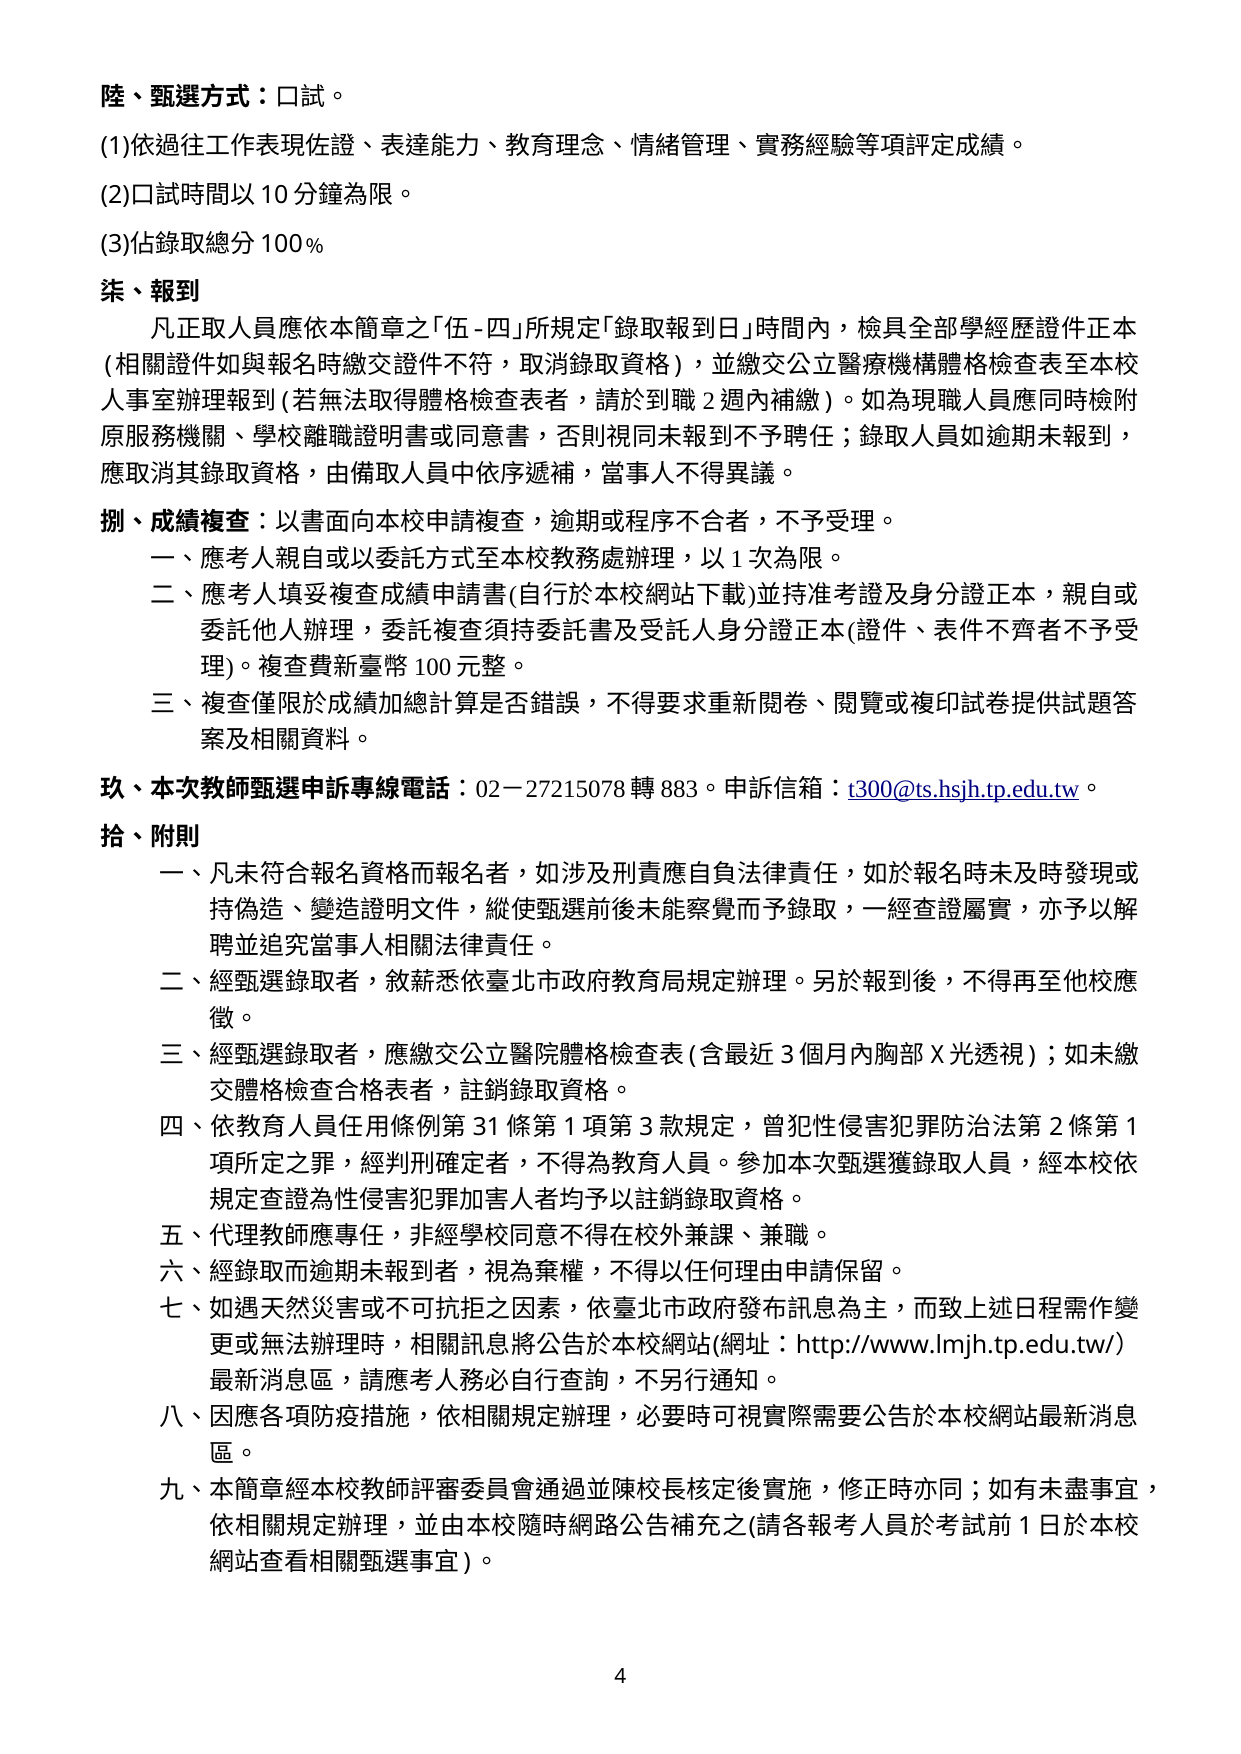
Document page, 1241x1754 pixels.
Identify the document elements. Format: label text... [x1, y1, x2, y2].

text 捌、成績複查：以書面向本校申請複查，逾期或程序不合者，不予受理。 [100, 502, 1140, 538]
text 三、經甄選錄取者，應繳交公立醫院體格檢查表(含最近3個月內胸部X光透視)；如未繳交體格檢查合格表者，註銷錄取資格。 [159, 1034, 1140, 1107]
text 一、應考人親自或以委託方式至本校教務處辦理，以1次為限。 [150, 538, 1140, 574]
text (1)依過往工作表現佐證、表達能力、教育理念、情緒管理、實務經驗等項評定成績。 [100, 126, 1140, 162]
text 六、經錄取而逾期未報到者，視為棄權，不得以任何理由申請保留。 [159, 1252, 1140, 1288]
text 柒、報到 [100, 272, 1140, 308]
text 八、因應各項防疫措施，依相關規定辦理，必要時可視實際需要公告於本校網站最新消息區。 [159, 1397, 1140, 1469]
text 七、如遇天然災害或不可抗拒之因素，依臺北市政府發布訊息為主，而致上述日程需作變更或無法辦理時，相關訊息將公告於本校網站(網址：http://www.lmjh.tp.edu.tw/）最新消息區，請應考人務必自行查詢，不另行通知。 [159, 1288, 1140, 1397]
text 一、凡未符合報名資格而報名者，如涉及刑責應自負法律責任，如於報名時未及時發現或持偽造、變造證明文件，縱使甄選前後未能察覺而予錄取，一經查證屬實，亦予以解聘並追究當事人相關法律責任。 [159, 853, 1140, 962]
text 三、複查僅限於成績加總計算是否錯誤，不得要求重新閱卷、閱覽或複印試卷提供試題答案及相關資料。 [150, 683, 1140, 756]
text 玖、本次教師甄選申訴專線電話：02－27215078轉883。申訴信箱：t300@ts.hsjh.tp.edu.tw。 [100, 768, 1140, 804]
text 四、依教育人員任用條例第31條第1項第3款規定，曾犯性侵害犯罪防治法第2條第1項所定之罪，經判刑確定者，不得為教育人員。參加本次甄選獲錄取人員，經本校依規定查證為性侵害犯罪加害人者均予以註銷錄取資格。 [159, 1107, 1140, 1216]
text (2)口試時間以10分鐘為限。 [100, 174, 1140, 211]
text 二、經甄選錄取者，敘薪悉依臺北市政府教育局規定辦理。另於報到後，不得再至他校應徵。 [159, 962, 1140, 1034]
text 凡正取人員應依本簡章之｢伍-四｣所規定｢錄取報到日｣時間內，檢具全部學經歷證件正本(相關證件如與報名時繳交證件不符，取消錄取資格)，並繳交公立醫療機構體格檢查表至本校人事室辦理報到(若無法取得體格檢查表者，請於到職2週內補繳)。如為現職人員應同時檢附原服務機關、學校離職證明書或同意書，否則視同未報到不予聘任；錄取人員如逾期未報到，應取消其錄取資格，由備取人員中依序遞補，當事人不得異議。 [100, 308, 1140, 489]
text 陸、甄選方式：口試。 [100, 77, 1140, 113]
text (3)佔錄取總分100﹪ [100, 223, 1140, 259]
text 拾、附則 [100, 817, 1140, 853]
text 二、應考人填妥複查成績申請書(自行於本校網站下載)並持准考證及身分證正本，親自或委託他人辦理，委託複查須持委託書及受託人身分證正本(證件、表件不齊者不予受理)。複查費新臺幣100元整。 [150, 574, 1140, 683]
text 五、代理教師應專任，非經學校同意不得在校外兼課、兼職。 [159, 1216, 1140, 1252]
text 九、本簡章經本校教師評審委員會通過並陳校長核定後實施，修正時亦同；如有未盡事宜，依相關規定辦理，並由本校隨時網路公告補充之(請各報考人員於考試前1日於本校網站查看相關甄選事宜)。 [159, 1469, 1140, 1578]
